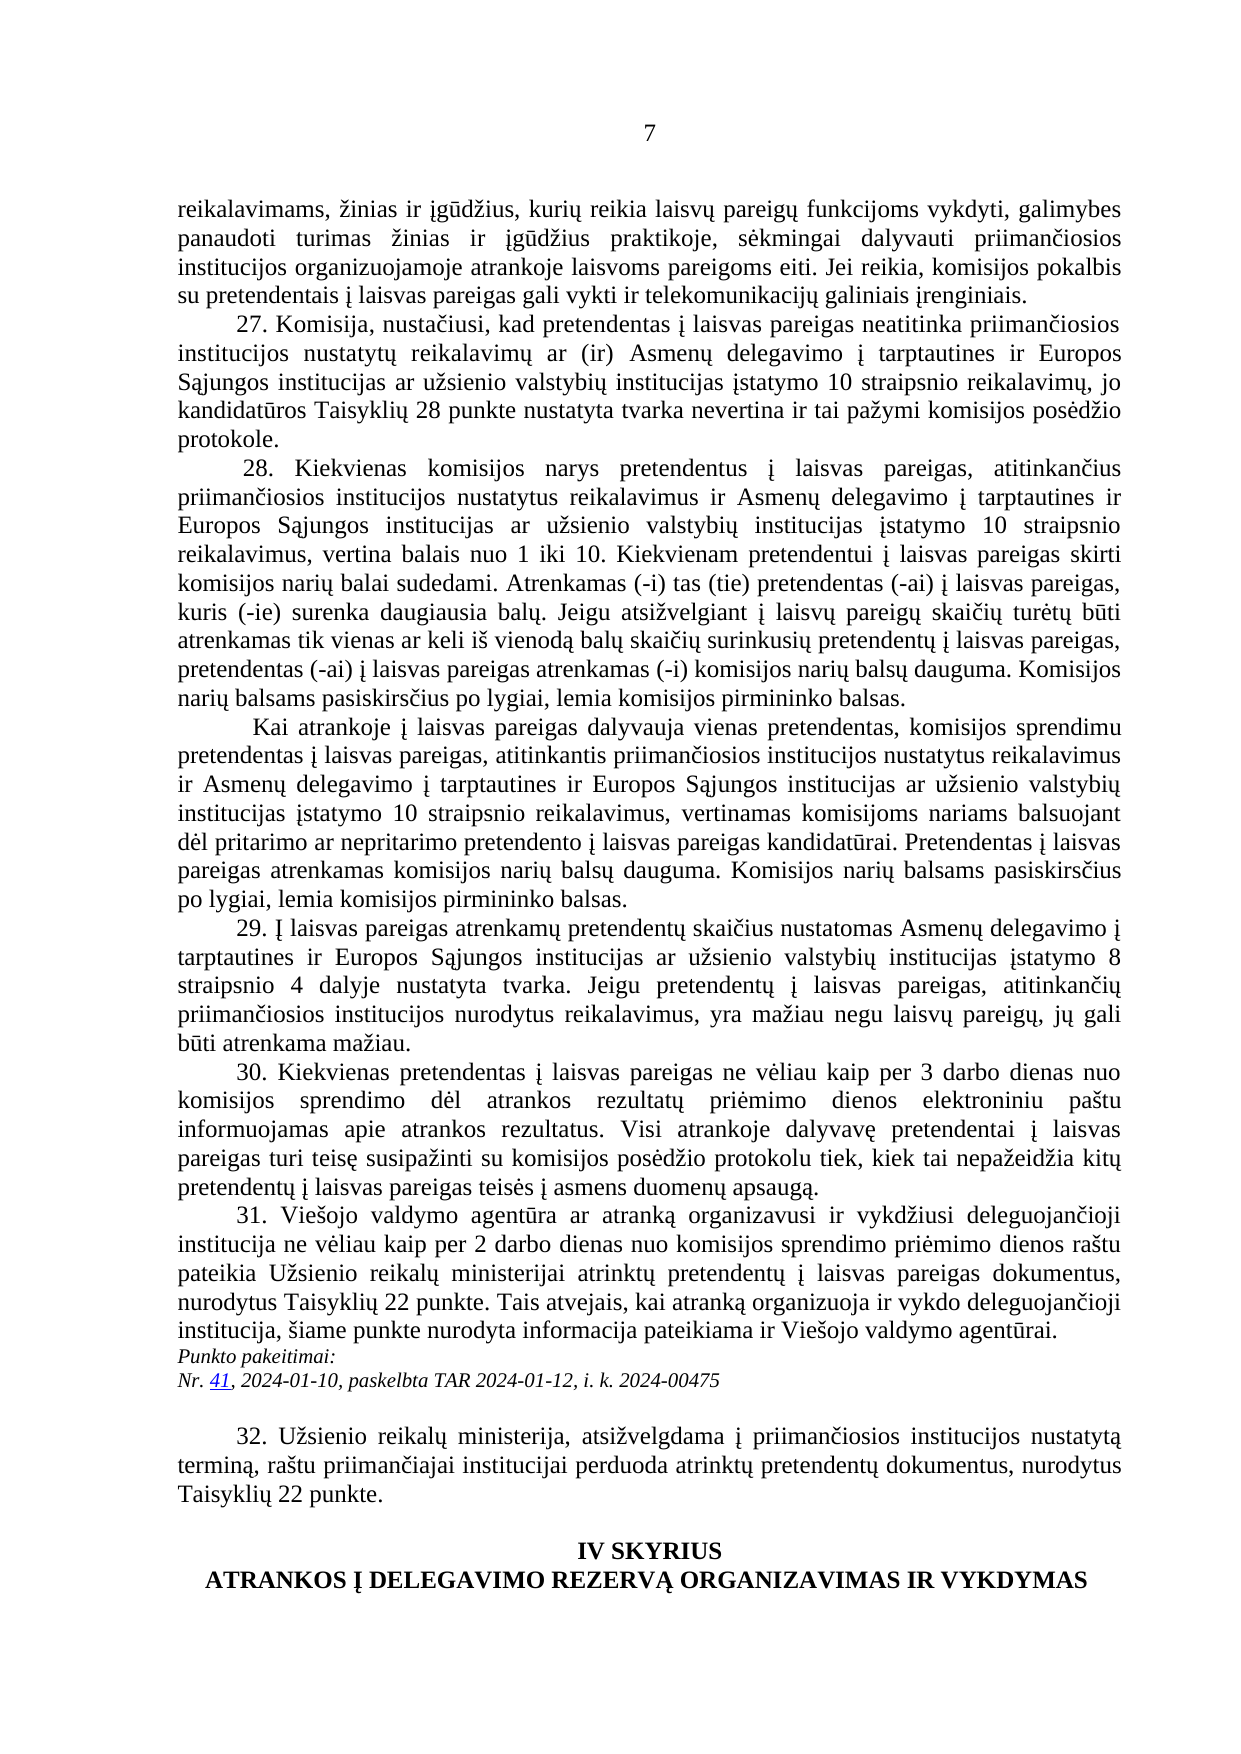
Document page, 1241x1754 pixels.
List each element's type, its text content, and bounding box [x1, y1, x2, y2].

text 30. Kiekvienas pretendentas į laisvas pareigas ne vėliau kaip per 3 darbo dienas nuo komisijos sprendimo dėl atrankos rezultatų priėmimo dienos elektroniniu paštu informuojamas apie atrankos rezultatus. Visi atrankoje dalyvavę pretendentai į laisvas pareigas turi teisę susipažinti su komisijos posėdžio protokolu tiek, kiek tai nepažeidžia kitų pretendentų į laisvas pareigas teisės į asmens duomenų apsaugą. [177, 1057, 1122, 1201]
text 31. Viešojo valdymo agentūra ar atranką organizavusi ir vykdžiusi deleguojančioji institucija ne vėliau kaip per 2 darbo dienas nuo komisijos sprendimo priėmimo dienos raštu pateikia Užsienio reikalų ministerijai atrinktų pretendentų į laisvas pareigas dokumentus, nurodytus Taisyklių 22 punkte. Tais atvejais, kai atranką organizuoja ir vykdo deleguojančioji institucija, šiame punkte nurodyta informacija pateikiama ir Viešojo valdymo agentūrai. [177, 1201, 1122, 1344]
text 27. Komisija, nustačiusi, kad pretendentas į laisvas pareigas neatitinka priimančiosios institucijos nustatytų reikalavimų ar (ir) Asmenų delegavimo į tarptautines ir Europos Sąjungos institucijas ar užsienio valstybių institucijas įstatymo 10 straipsnio reikalavimų, jo kandidatūros Taisyklių 28 punkte nustatyta tvarka nevertina ir tai pažymi komisijos posėdžio protokole. [177, 309, 1122, 453]
text ATRANKOS Į DELEGAVIMO REZERVĄ ORGANIZAVIMAS IR VYKDYMAS [177, 1565, 1122, 1594]
text 28. Kiekvienas komisijos narys pretendentus į laisvas pareigas, atitinkančius priimančiosios institucijos nustatytus reikalavimus ir Asmenų delegavimo į tarptautines ir Europos Sąjungos institucijas ar užsienio valstybių institucijas įstatymo 10 straipsnio reikalavimus, vertina balais nuo 1 iki 10. Kiekvienam pretendentui į laisvas pareigas skirti komisijos narių balai sudedami. Atrenkamas (-i) tas (tie) pretendentas (-ai) į laisvas pareigas, kuris (-ie) surenka daugiausia balų. Jeigu atsižvelgiant į laisvų pareigų skaičių turėtų būti atrenkamas tik vienas ar keli iš vienodą balų skaičių surinkusių pretendentų į laisvas pareigas, pretendentas (-ai) į laisvas pareigas atrenkamas (-i) komisijos narių balsų dauguma. Komisijos narių balsams pasiskirsčius po lygiai, lemia komisijos pirmininko balsas. [177, 453, 1122, 712]
text IV SKYRIUS [177, 1536, 1122, 1565]
text 32. Užsienio reikalų ministerija, atsižvelgdama į priimančiosios institucijos nustatytą terminą, raštu priimančiajai institucijai perduoda atrinktų pretendentų dokumentus, nurodytus Taisyklių 22 punkte. [177, 1421, 1122, 1507]
text Kai atrankoje į laisvas pareigas dalyvauja vienas pretendentas, komisijos sprendimu pretendentas į laisvas pareigas, atitinkantis priimančiosios institucijos nustatytus reikalavimus ir Asmenų delegavimo į tarptautines ir Europos Sąjungos institucijas ar užsienio valstybių institucijas įstatymo 10 straipsnio reikalavimus, vertinamas komisijoms nariams balsuojant dėl pritarimo ar nepritarimo pretendento į laisvas pareigas kandidatūrai. Pretendentas į laisvas pareigas atrenkamas komisijos narių balsų dauguma. Komisijos narių balsams pasiskirsčius po lygiai, lemia komisijos pirmininko balsas. [177, 712, 1122, 913]
text Nr. 41, 2024-01-10, paskelbta TAR 2024-01-12, i. k. 2024-00475 [177, 1368, 1122, 1392]
text Punkto pakeitimai: [177, 1344, 1122, 1368]
text reikalavimams, žinias ir įgūdžius, kurių reikia laisvų pareigų funkcijoms vykdyti, galimybes panaudoti turimas žinias ir įgūdžius praktikoje, sėkmingai dalyvauti priimančiosios institucijos organizuojamoje atrankoje laisvoms pareigoms eiti. Jei reikia, komisijos pokalbis su pretendentais į laisvas pareigas gali vykti ir telekomunikacijų galiniais įrenginiais. [177, 194, 1122, 309]
text 29. Į laisvas pareigas atrenkamų pretendentų skaičius nustatomas Asmenų delegavimo į tarptautines ir Europos Sąjungos institucijas ar užsienio valstybių institucijas įstatymo 8 straipsnio 4 dalyje nustatyta tvarka. Jeigu pretendentų į laisvas pareigas, atitinkančių priimančiosios institucijos nurodytus reikalavimus, yra mažiau negu laisvų pareigų, jų gali būti atrenkama mažiau. [177, 913, 1122, 1057]
